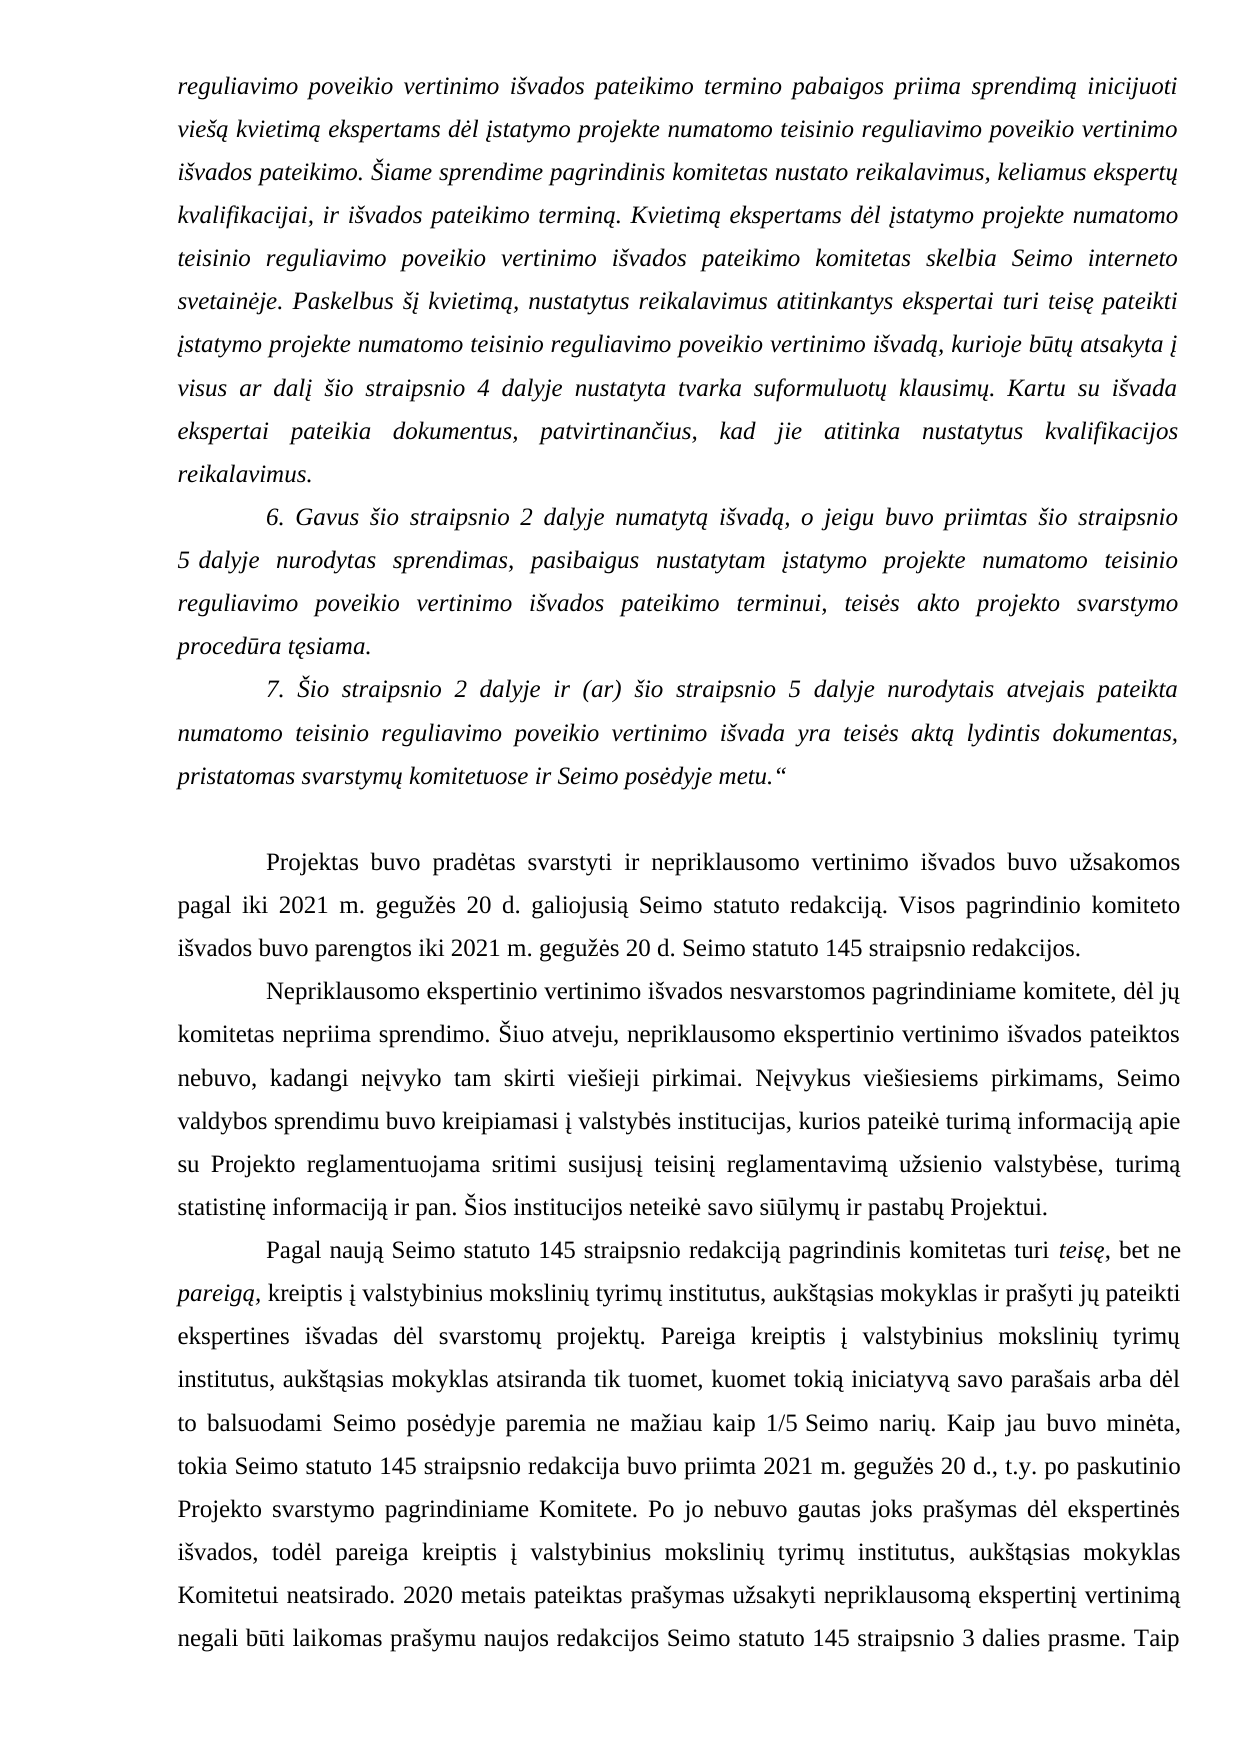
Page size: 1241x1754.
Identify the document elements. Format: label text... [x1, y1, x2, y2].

text Pagal naują Seimo statuto 145 straipsnio redakciją pagrindinis komitetas turi teisę, bet ne pareigą, kreiptis į valstybinius mokslinių tyrimų institutus, aukštąsias mokyklas ir prašyti jų pateikti ekspertines išvadas dėl svarstomų projektų. Pareiga kreiptis į valstybinius mokslinių tyrimų institutus, aukštąsias mokyklas atsiranda tik tuomet, kuomet tokią iniciatyvą savo parašais arba dėl to balsuodami Seimo posėdyje paremia ne mažiau kaip 1/5 Seimo narių. Kaip jau buvo minėta, tokia Seimo statuto 145 straipsnio redakcija buvo priimta 2021 m. gegužės 20 d., t.y. po paskutinio Projekto svarstymo pagrindiniame Komitete. Po jo nebuvo gautas joks prašymas dėl ekspertinės išvados, todėl pareiga kreiptis į valstybinius mokslinių tyrimų institutus, aukštąsias mokyklas Komitetui neatsirado. 2020 metais pateiktas prašymas užsakyti nepriklausomą ekspertinį vertinimą negali būti laikomas prašymu naujos redakcijos Seimo statuto 145 straipsnio 3 dalies prasme. Taip [177, 1235, 1181, 1652]
text Projektas buvo pradėtas svarstyti ir nepriklausomo vertinimo išvados buvo užsakomos pagal iki 2021 m. gegužės 20 d. galiojusią Seimo statuto redakciją. Visos pagrindinio komiteto išvados buvo parengtos iki 2021 m. gegužės 20 d. Seimo statuto 145 straipsnio redakcijos. [177, 847, 1181, 962]
text 7. Šio straipsnio 2 dalyje ir (ar) šio straipsnio 5 dalyje nurodytais atvejais pateikta numatomo teisinio reguliavimo poveikio vertinimo išvada yra teisės aktą lydintis dokumentas, pristatomas svarstymų komitetuose ir Seimo posėdyje metu.“ [177, 674, 1181, 789]
text 6. Gavus šio straipsnio 2 dalyje numatytą išvadą, o jeigu buvo priimtas šio straipsnio 5 dalyje nurodytas sprendimas, pasibaigus nustatytam įstatymo projekte numatomo teisinio reguliavimo poveikio vertinimo išvados pateikimo terminui, teisės akto projekto svarstymo procedūra tęsiama. [177, 502, 1181, 660]
text reguliavimo poveikio vertinimo išvados pateikimo termino pabaigos priima sprendimą inicijuoti viešą kvietimą ekspertams dėl įstatymo projekte numatomo teisinio reguliavimo poveikio vertinimo išvados pateikimo. Šiame sprendime pagrindinis komitetas nustato reikalavimus, keliamus ekspertų kvalifikacijai, ir išvados pateikimo terminą. Kvietimą ekspertams dėl įstatymo projekte numatomo teisinio reguliavimo poveikio vertinimo išvados pateikimo komitetas skelbia Seimo interneto svetainėje. Paskelbus šį kvietimą, nustatytus reikalavimus atitinkantys ekspertai turi teisę pateikti įstatymo projekte numatomo teisinio reguliavimo poveikio vertinimo išvadą, kurioje būtų atsakyta į visus ar dalį šio straipsnio 4 dalyje nustatyta tvarka suformuluotų klausimų. Kartu su išvada ekspertai pateikia dokumentus, patvirtinančius, kad jie atitinka nustatytus kvalifikacijos reikalavimus. [177, 71, 1181, 488]
text Nepriklausomo ekspertinio vertinimo išvados nesvarstomos pagrindiniame komitete, dėl jų komitetas nepriima sprendimo. Šiuo atveju, nepriklausomo ekspertinio vertinimo išvados pateiktos nebuvo, kadangi neįvyko tam skirti viešieji pirkimai. Neįvykus viešiesiems pirkimams, Seimo valdybos sprendimu buvo kreipiamasi į valstybės institucijas, kurios pateikė turimą informaciją apie su Projekto reglamentuojama sritimi susijusį teisinį reglamentavimą užsienio valstybėse, turimą statistinę informaciją ir pan. Šios institucijos neteikė savo siūlymų ir pastabų Projektui. [177, 976, 1181, 1221]
